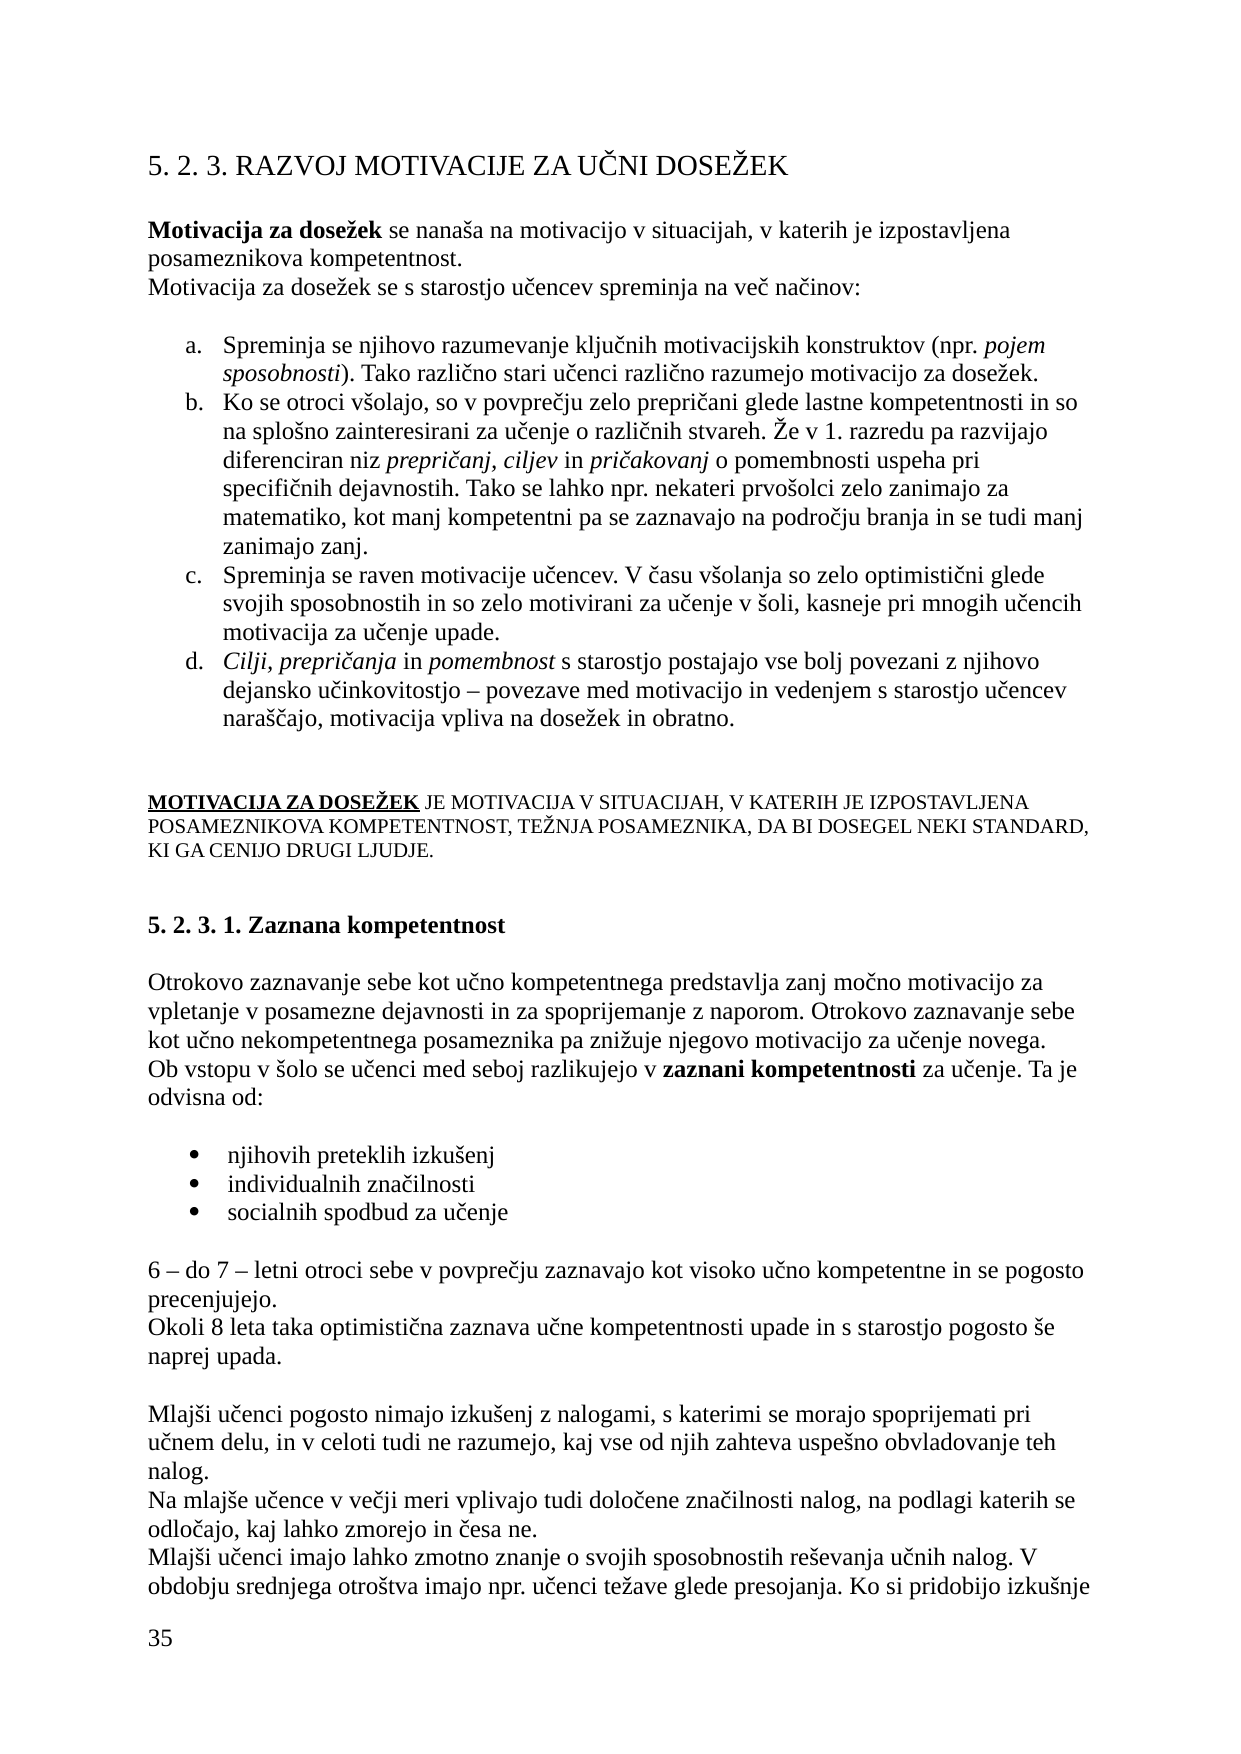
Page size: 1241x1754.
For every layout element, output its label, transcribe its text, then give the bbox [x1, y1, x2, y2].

list Spreminja se raven motivacije učencev. V času všolanja so zelo optimistični glede svojih sposobnostih in so zelo motivirani za učenje v šoli, kasneje pri mnogih učencih motivacija za učenje upade. [185, 560, 1093, 646]
text Na mlajše učence v večji meri vplivajo tudi določene značilnosti nalog, na podlagi katerih se odločajo, kaj lahko zmorejo in česa ne. [148, 1485, 1093, 1542]
text Mlajši učenci imajo lahko zmotno znanje o svojih sposobnostih reševanja učnih nalog. V obdobju srednjega otroštva imajo npr. učenci težave glede presojanja. Ko si pridobijo izkušnje [148, 1542, 1093, 1600]
list individualnih značilnosti [190, 1169, 1093, 1197]
text Otrokovo zaznavanje sebe kot učno kompetentnega predstavlja zanj močno motivacijo za vpletanje v posamezne dejavnosti in za spoprijemanje z naporom. Otrokovo zaznavanje sebe kot učno nekompetentnega posameznika pa znižuje njegovo motivacijo za učenje novega. [148, 967, 1093, 1054]
list socialnih spodbud za učenje [190, 1197, 1093, 1226]
text Okoli 8 leta taka optimistična zaznava učne kompetentnosti upade in s starostjo pogosto še naprej upada. [148, 1312, 1093, 1370]
text MOTIVACIJA ZA DOSEŽEK JE MOTIVACIJA V SITUACIJAH, V KATERIH JE IZPOSTAVLJENA POSAMEZNIKOVA KOMPETENTNOST, TEŽNJA POSAMEZNIKA, DA BI DOSEGEL NEKI STANDARD, KI GA CENIJO DRUGI LJUDJE. [148, 790, 1093, 862]
text Motivacija za dosežek se s starostjo učencev spreminja na več načinov: [148, 272, 1093, 301]
list Cilji, prepričanja in pomembnost s starostjo postajajo vse bolj povezani z njihovo dejansko učinkovitostjo – povezave med motivacijo in vedenjem s starostjo učencev naraščajo, motivacija vpliva na dosežek in obratno. [185, 646, 1093, 732]
text 6 – do 7 – letni otroci sebe v povprečju zaznavajo kot visoko učno kompetentne in se pogosto precenjujejo. [148, 1255, 1093, 1312]
text Mlajši učenci pogosto nimajo izkušenj z nalogami, s katerimi se morajo spoprijemati pri učnem delu, in v celoti tudi ne razumejo, kaj vse od njih zahteva uspešno obvladovanje teh nalog. [148, 1399, 1093, 1485]
list Spreminja se njihovo razumevanje ključnih motivacijskih konstruktov (npr. pojem sposobnosti). Tako različno stari učenci različno razumejo motivacijo za dosežek. [185, 330, 1093, 387]
text Motivacija za dosežek se nanaša na motivacijo v situacijah, v katerih je izpostavljena posameznikova kompetentnost. [148, 215, 1093, 272]
text 5. 2. 3. 1. Zaznana kompetentnost [148, 910, 1093, 939]
list njihovih preteklih izkušenj [190, 1140, 1093, 1169]
text Ob vstopu v šolo se učenci med seboj razlikujejo v zaznani kompetentnosti za učenje. Ta je odvisna od: [148, 1054, 1093, 1111]
text 5. 2. 3. RAZVOJ MOTIVACIJE ZA UČNI DOSEŽEK [148, 148, 1093, 181]
list Ko se otroci všolajo, so v povprečju zelo prepričani glede lastne kompetentnosti in so na splošno zainteresirani za učenje o različnih stvareh. Že v 1. razredu pa razvijajo diferenciran niz prepričanj, ciljev in pričakovanj o pomembnosti uspeha pri specifičnih dejavnostih. Tako se lahko npr. nekateri prvošolci zelo zanimajo za matematiko, kot manj kompetentni pa se zaznavajo na področju branja in se tudi manj zanimajo zanj. [185, 387, 1093, 560]
